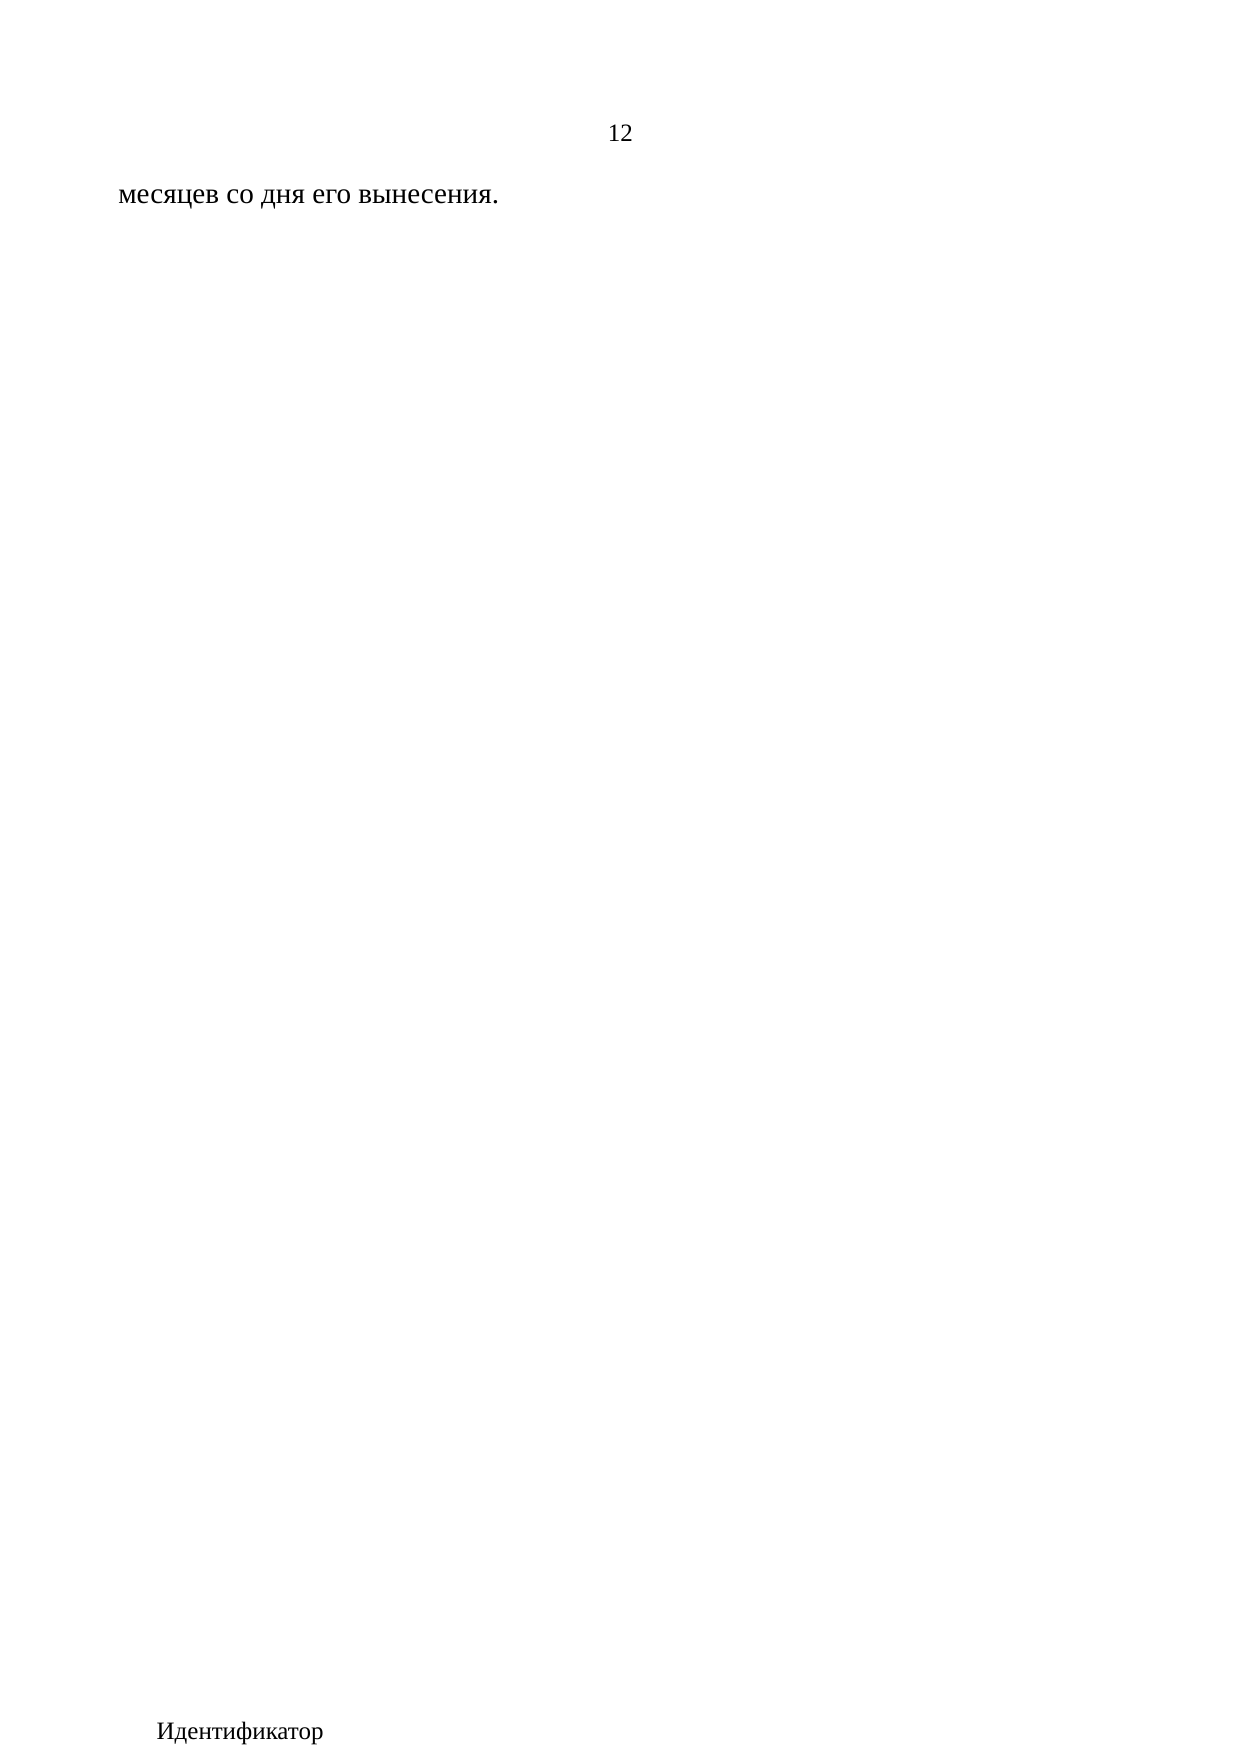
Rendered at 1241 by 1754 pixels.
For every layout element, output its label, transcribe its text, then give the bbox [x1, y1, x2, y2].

text месяцев со дня его вынесения. [118, 176, 1122, 210]
